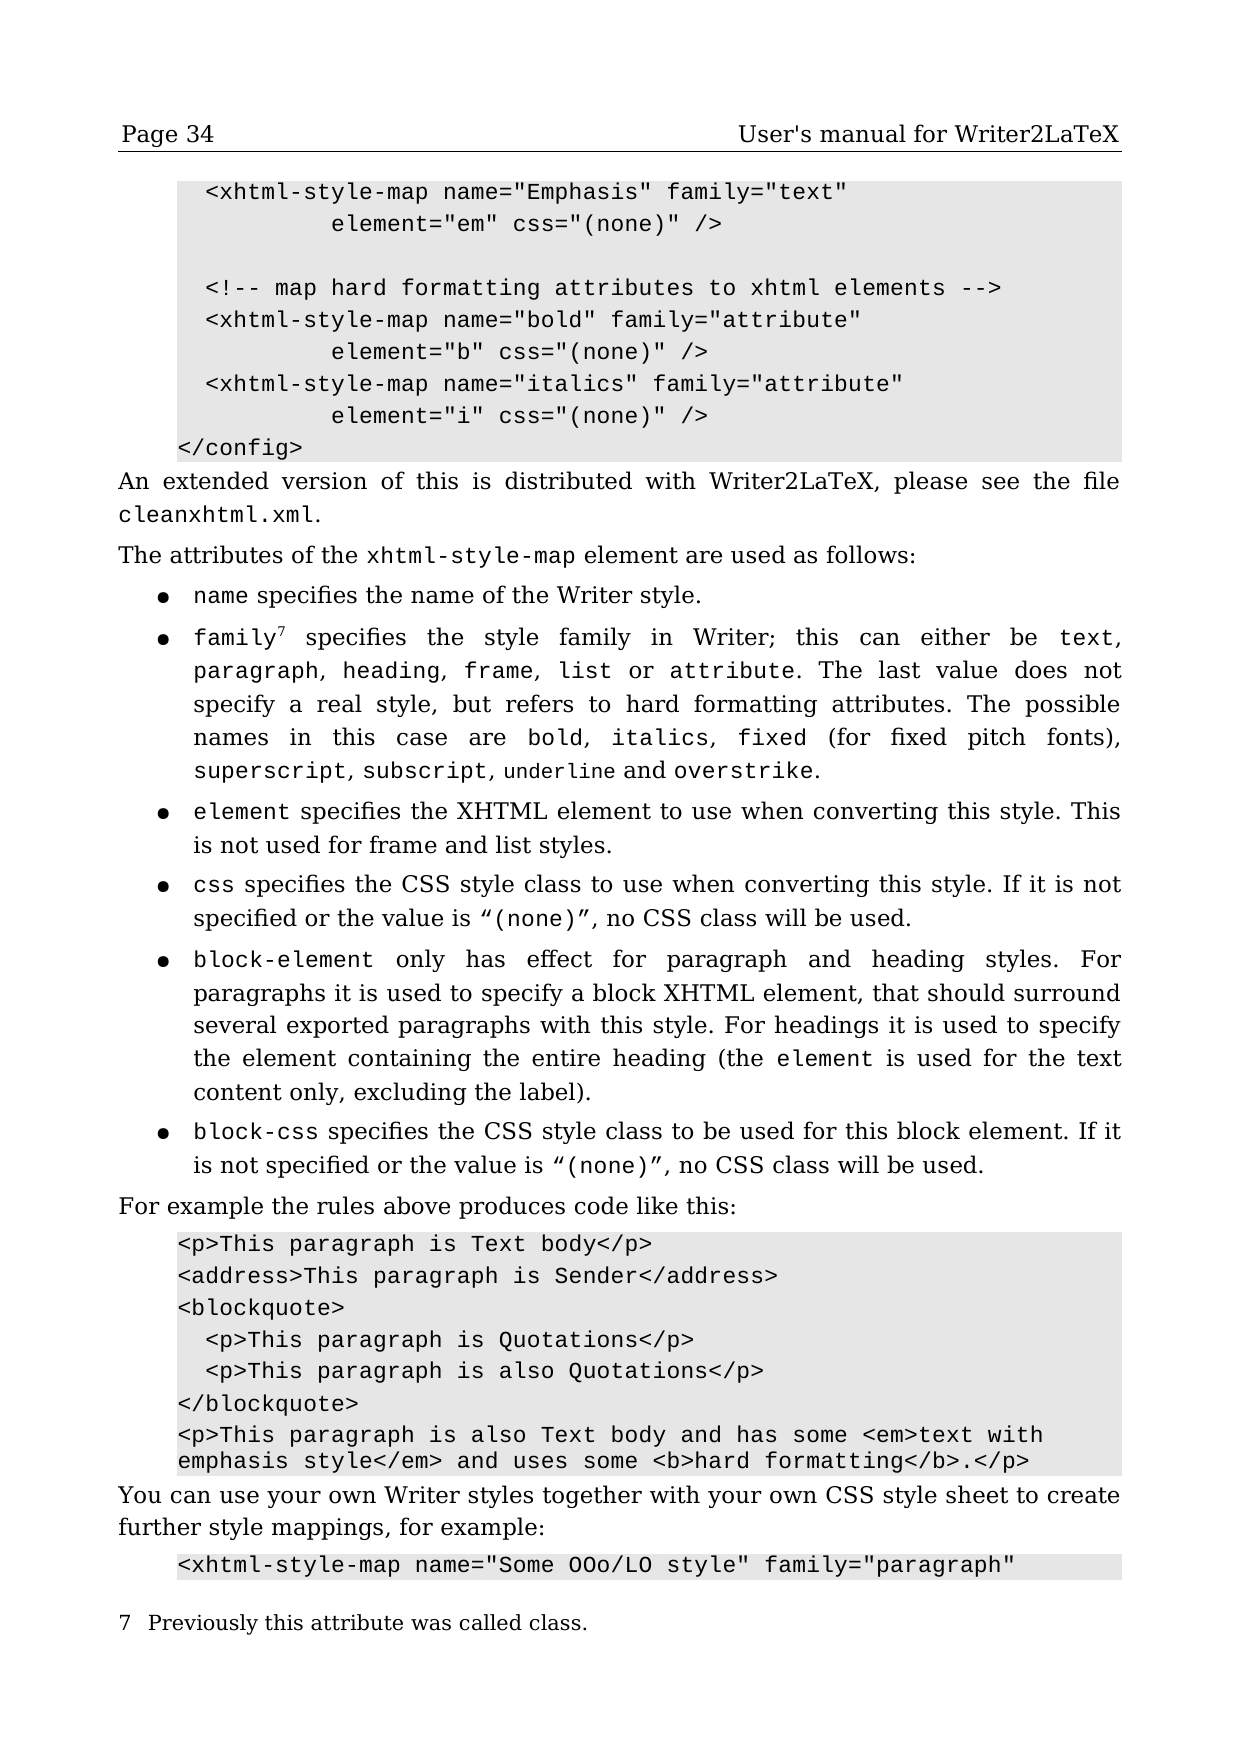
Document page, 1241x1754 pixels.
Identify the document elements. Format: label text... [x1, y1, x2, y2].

text <p>This paragraph is also Quotations</p> [177, 1360, 1122, 1386]
text <xhtml-style-map name="italics" family="attribute" [177, 372, 1122, 398]
text <xhtml-style-map name="bold" family="attribute" [177, 308, 1122, 334]
list css specifies the CSS style class to use when converting this style. If it is not specified or the value is “(none)”, no CSS class will be used. [156, 871, 1122, 934]
text You can use your own Writer styles together with your own CSS style sheet to create further style mappings, for example: [118, 1482, 1122, 1541]
text <xhtml-style-map name="Some OOo/LO style" family="paragraph" [177, 1554, 1122, 1580]
text </config> [177, 436, 1122, 462]
text <xhtml-style-map name="Emphasis" family="text" [177, 181, 1122, 207]
text element="i" css="(none)" /> [177, 404, 1122, 430]
text </blockquote> [177, 1392, 1122, 1418]
list family specifies the style family in Writer; this can either be text, paragraph, heading, frame, list or attribute. The last value does not specify a real style, but refers to hard formatting attributes. The possible names in this case are bold, italics, fixed (for fixed pitch fonts), superscript, subscript, underline and overstrike. [156, 623, 1122, 786]
text <p>This paragraph is also Text body and has some <em>text with emphasis style</em> and uses some <b>hard formatting</b>.</p> [177, 1424, 1122, 1476]
list element specifies the XHTML element to use when converting this style. This is not used for frame and list styles. [156, 798, 1122, 859]
text <address>This paragraph is Sender</address> [177, 1264, 1122, 1290]
text For example the rules above produces code like this: [118, 1193, 1122, 1220]
list block-css specifies the CSS style class to be used for this block element. If it is not specified or the value is “(none)”, no CSS class will be used. [156, 1118, 1122, 1180]
text <p>This paragraph is Quotations</p> [177, 1328, 1122, 1354]
text <p>This paragraph is Text body</p> [177, 1232, 1122, 1258]
list block-element only has effect for paragraph and heading styles. For paragraphs it is used to specify a block XHTML element, that should surround several exported paragraphs with this style. For headings it is used to specify the element containing the entire heading (the element is used for the text content only, excluding the label). [156, 946, 1122, 1106]
text An extended version of this is distributed with Writer2LaTeX, please see the file cleanxhtml.xml. [118, 468, 1122, 529]
list name specifies the name of the Writer style. [156, 582, 1122, 611]
text element="b" css="(none)" /> [177, 340, 1122, 366]
text <!-- map hard formatting attributes to xhtml elements --> [177, 276, 1122, 302]
list Previously this attribute was called class. [118, 1611, 1122, 1636]
text <blockquote> [177, 1296, 1122, 1322]
text The attributes of the xhtml-style-map element are used as follows: [118, 542, 1122, 570]
text element="em" css="(none)" /> [177, 212, 1122, 238]
